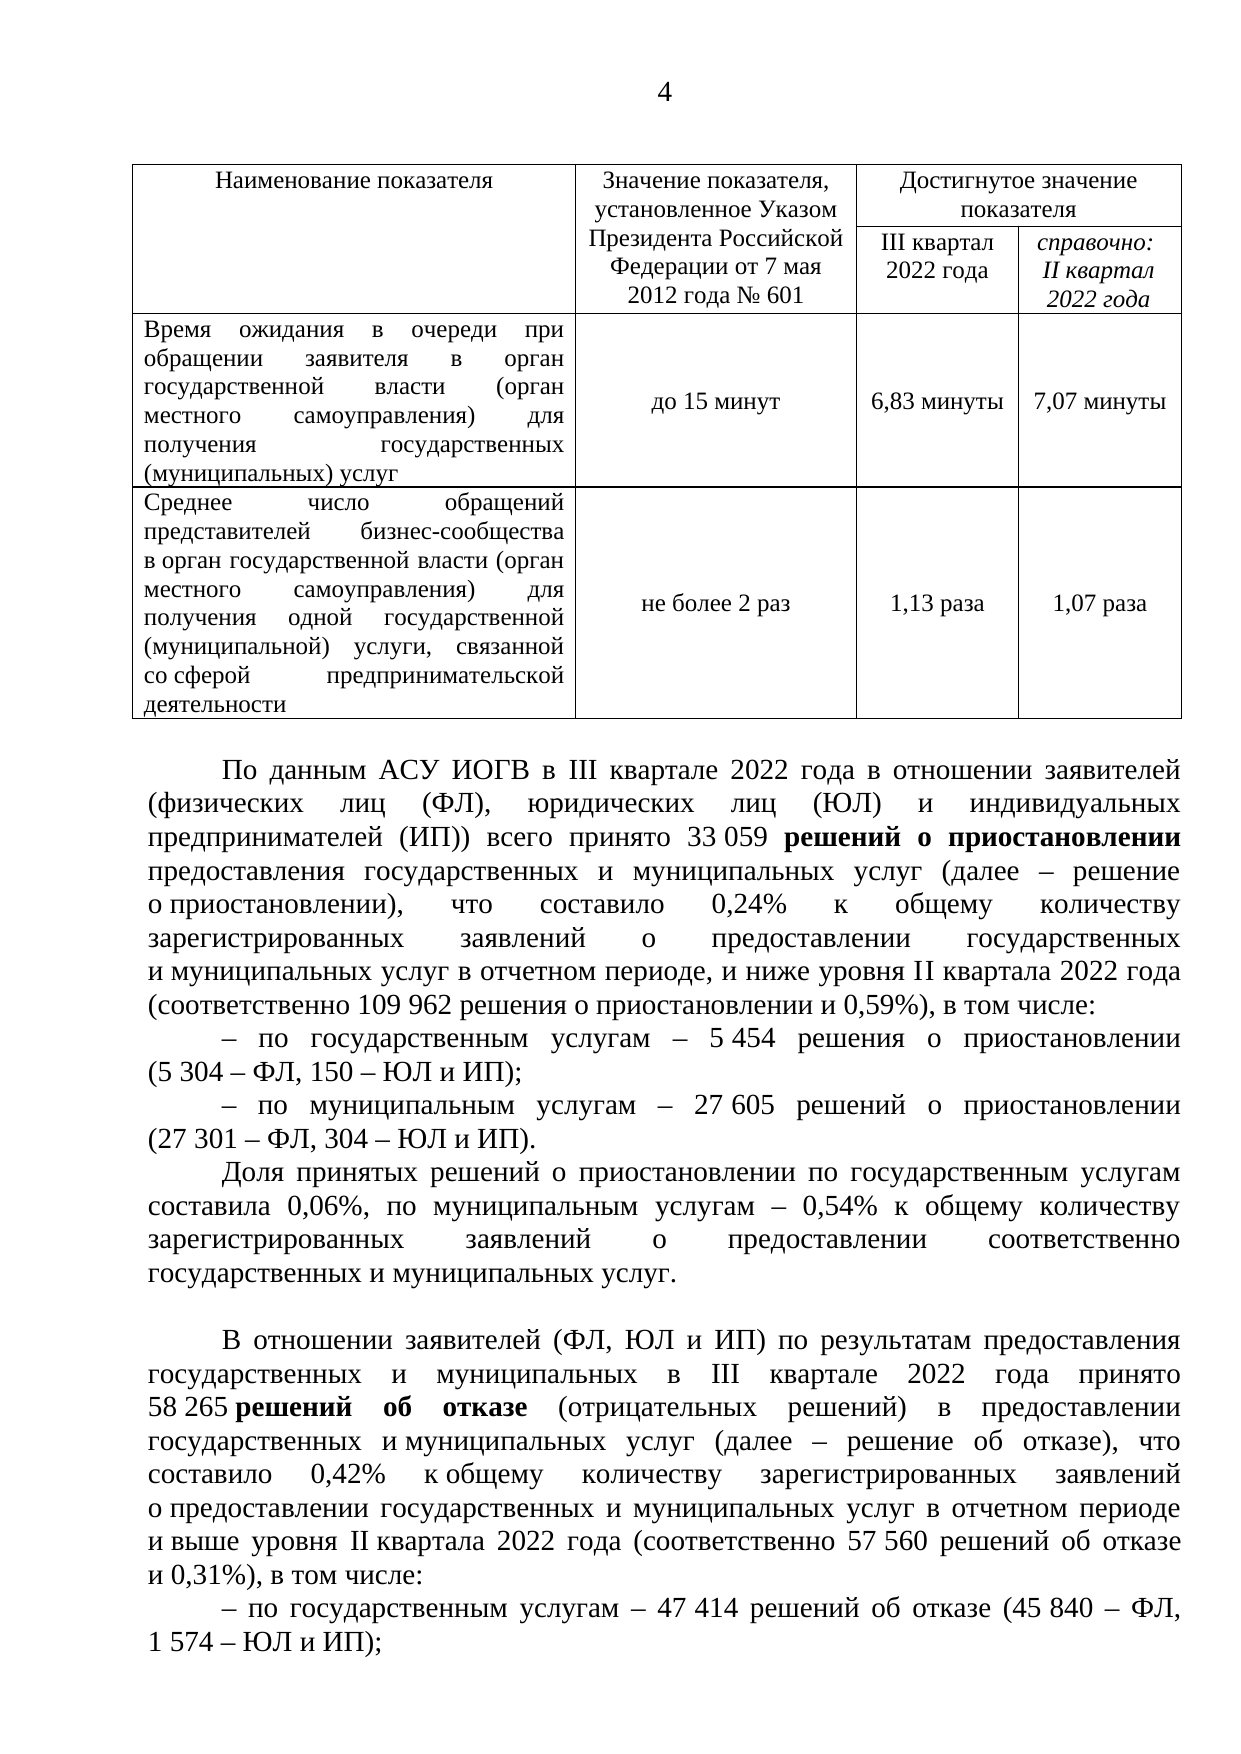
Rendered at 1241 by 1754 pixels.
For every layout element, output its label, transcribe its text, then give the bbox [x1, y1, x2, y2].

table_cell Среднее число обращений представителей бизнес-сообщества в орган государственной власти (орган местного самоуправления) для получения одной государственной (муниципальной) услуги, связанной со сферой предпринимательской деятельности [133, 488, 575, 717]
table_header Достигнутое значение показателя [857, 165, 1181, 226]
text – по муниципальным услугам – 27 605 решений о приостановлении (27 301 – ФЛ, 304 – ЮЛ и ИП). [148, 1087, 1181, 1154]
text – по государственным услугам – 5 454 решения о приостановлении (5 304 – ФЛ, 150 – ЮЛ и ИП); [148, 1020, 1181, 1087]
table_cell cправочно: II квартал 2022 года [1019, 227, 1181, 313]
table_cell 1,13 раза [857, 488, 1018, 717]
text – по государственным услугам – 47 414 решений об отказе (45 840 – ФЛ, 1 574 – ЮЛ и ИП); [148, 1591, 1181, 1658]
table_header Значение показателя, установленное Указом Президента Российской Федерации от 7 мая 2012 года № 601 [576, 165, 856, 313]
table_cell 1,07 раза [1019, 488, 1181, 717]
table_cell 6,83 минуты [857, 314, 1018, 486]
table_cell 7,07 минуты [1019, 314, 1181, 486]
table_cell не более 2 раз [576, 488, 856, 717]
table_cell Время ожидания в очереди при обращении заявителя в орган государственной власти (орган местного самоуправления) для получения государственных (муниципальных) услуг [133, 314, 575, 486]
text Доля принятых решений о приостановлении по государственным услугам составила 0,06%, по муниципальным услугам – 0,54% к общему количеству зарегистрированных заявлений о предоставлении соответственно государственных и муниципальных услуг. [148, 1154, 1181, 1289]
text По данным АСУ ИОГВ в III квартале 2022 года в отношении заявителей (физических лиц (ФЛ), юридических лиц (ЮЛ) и индивидуальных предпринимателей (ИП)) всего принято 33 059 решений о приостановлении предоставления государственных и муниципальных услуг (далее – решение о приостановлении), что составило 0,24% к общему количеству зарегистрированных заявлений о предоставлении государственных и муниципальных услуг в отчетном периоде, и ниже уровня II квартала 2022 года (соответственно 109 962 решения о приостановлении и 0,59%), в том числе: [148, 752, 1181, 1020]
table_cell до 15 минут [576, 314, 856, 486]
text В отношении заявителей (ФЛ, ЮЛ и ИП) по результатам предоставления государственных и муниципальных в III квартале 2022 года принято 58 265 решений об отказе (отрицательных решений) в предоставлении государственных и муниципальных услуг (далее – решение об отказе), что составило 0,42% к общему количеству зарегистрированных заявлений о предоставлении государственных и муниципальных услуг в отчетном периоде и выше уровня II квартала 2022 года (соответственно 57 560 решений об отказе и 0,31%), в том числе: [148, 1322, 1181, 1591]
table_header Наименование показателя [133, 165, 575, 313]
table_cell III квартал 2022 года [857, 227, 1018, 313]
